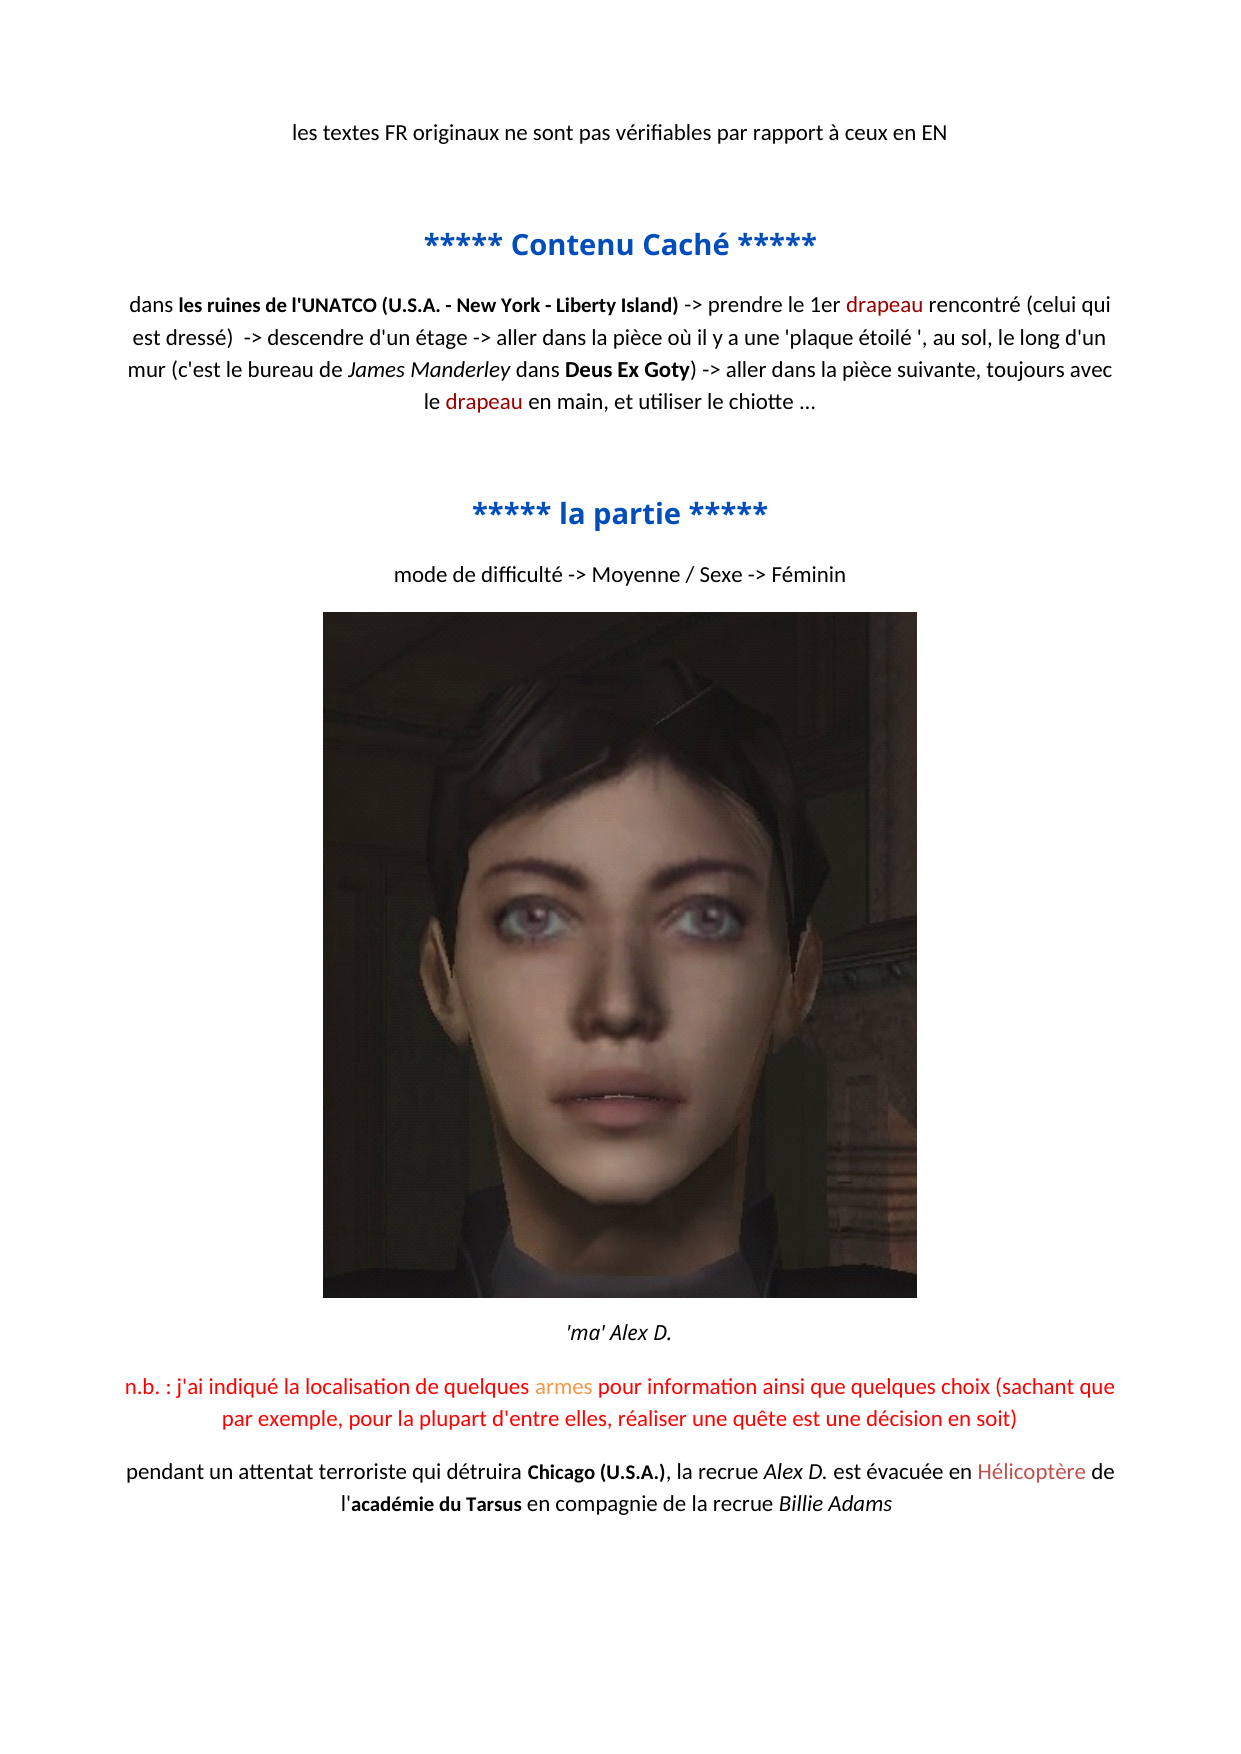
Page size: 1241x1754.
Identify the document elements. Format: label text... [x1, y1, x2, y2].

text 'ma' Alex D. [118, 1318, 1122, 1347]
text ***** Contenu Caché ***** [118, 224, 1122, 264]
text les textes FR originaux ne sont pas vérifiables par rapport à ceux en EN [118, 118, 1122, 146]
text n.b. : j'ai indiqué la localisation de quelques armes pour information ainsi que quelques choix (sachant que par exemple, pour la plupart d'entre elles, réaliser une quête est une décision en soit) [118, 1372, 1122, 1432]
text mode de difficulté -> Moyenne / Sexe -> Féminin [118, 560, 1122, 588]
text pendant un attentat terroriste qui détruira Chicago (U.S.A.), la recrue Alex D. est évacuée en Hélicoptère de l'académie du Tarsus en compagnie de la recrue Billie Adams [118, 1457, 1122, 1517]
text ***** la partie ***** [118, 493, 1122, 533]
text dans les ruines de l'UNATCO (U.S.A. - New York - Liberty Island) -> prendre le 1er drapeau rencontré (celui qui est dressé) -> descendre d'un étage -> aller dans la pièce où il y a une 'plaque étoilé ', au sol, le long d'un mur (c'est le bureau de James Manderley dans Deus Ex Goty) -> aller dans la pièce suivante, toujours avec le drapeau en main, et utiliser le chiotte ... [118, 291, 1122, 415]
